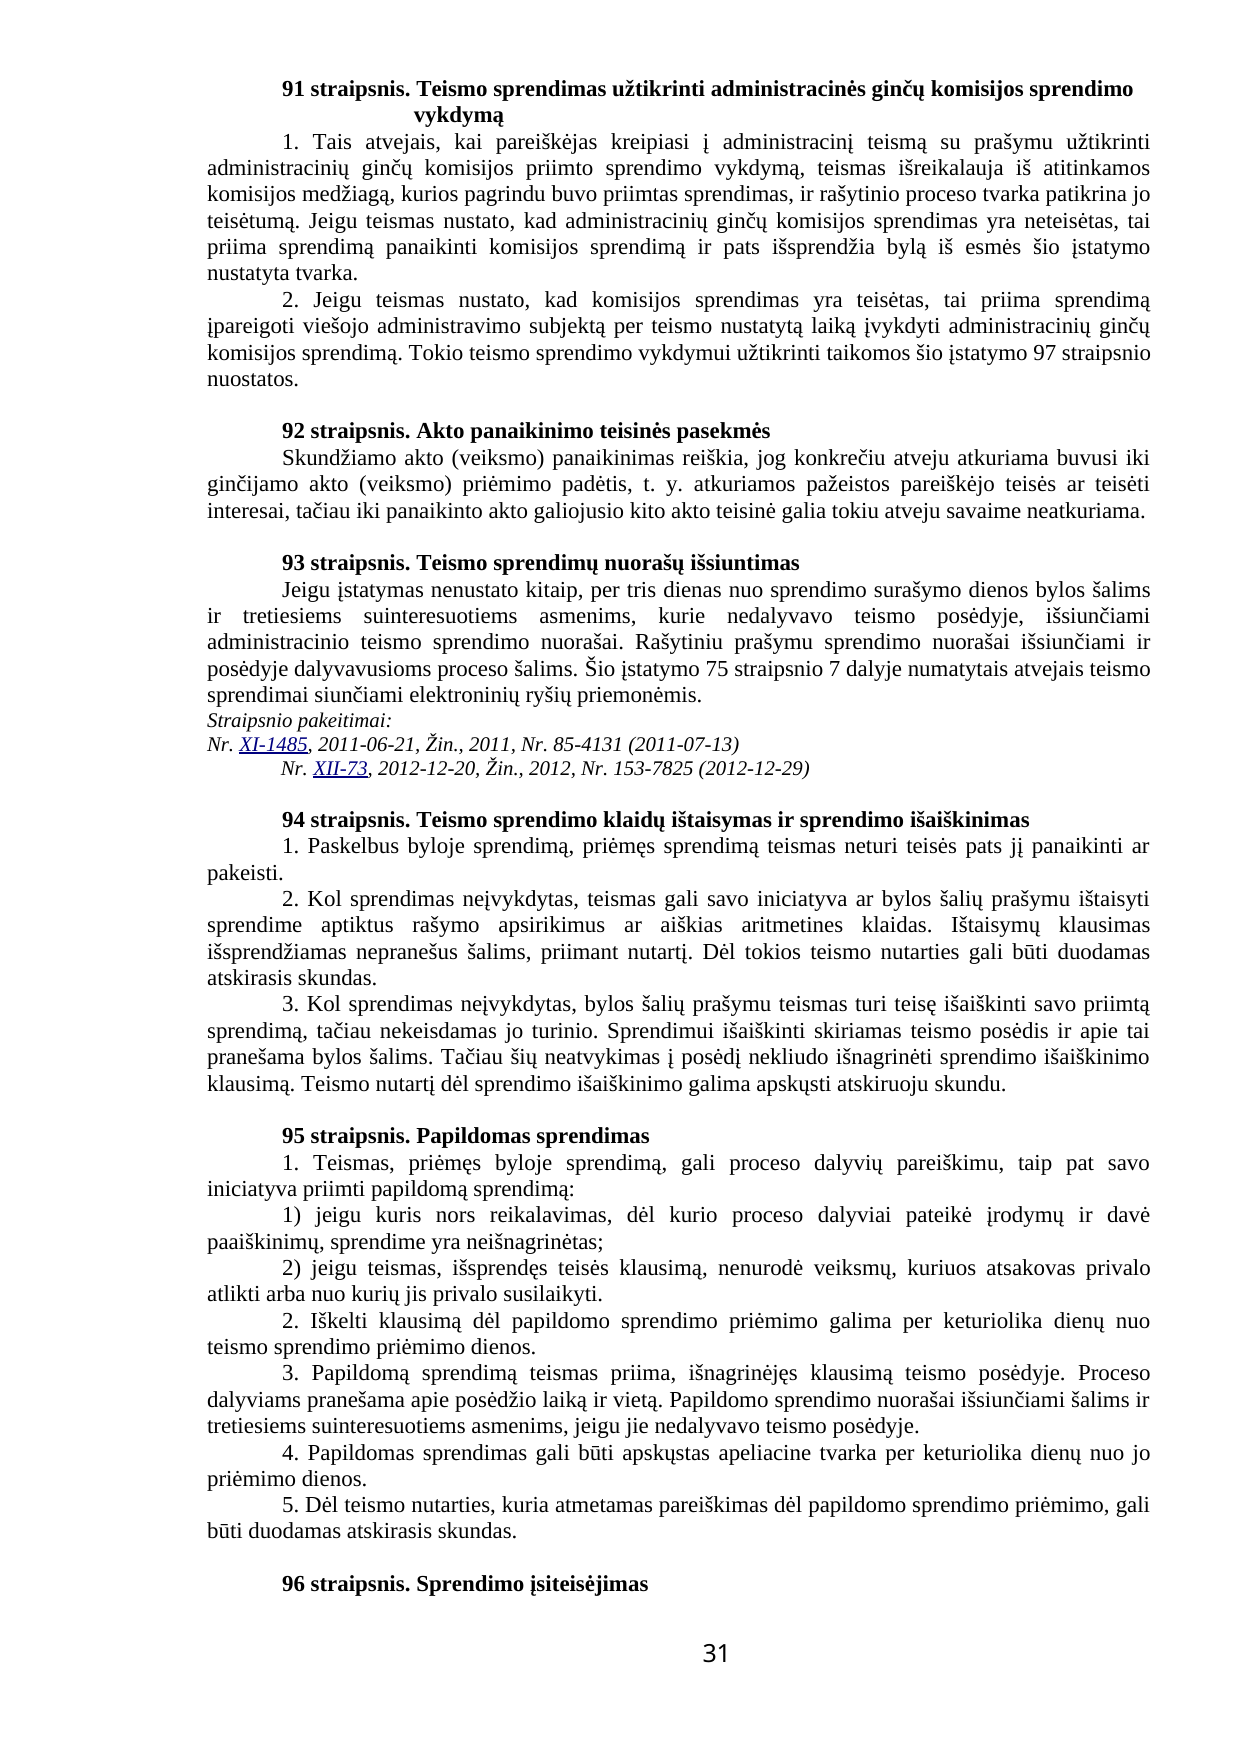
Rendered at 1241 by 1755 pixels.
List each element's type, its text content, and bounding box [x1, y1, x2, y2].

text 96 straipsnis. Sprendimo įsiteisėjimas [207, 1570, 1152, 1597]
text Nr. XI-1485, 2011-06-21, Žin., 2011, Nr. 85-4131 (2011-07-13) [207, 732, 1152, 756]
text Jeigu įstatymas nenustato kitaip, per tris dienas nuo sprendimo surašymo dienos bylos šalims ir tretiesiems suinteresuotiems asmenims, kurie nedalyvavo teismo posėdyje, išsiunčiami administracinio teismo sprendimo nuorašai. Rašytiniu prašymu sprendimo nuorašai išsiunčiami ir posėdyje dalyvavusioms proceso šalims. Šio įstatymo 75 straipsnio 7 dalyje numatytais atvejais teismo sprendimai siunčiami elektroninių ryšių priemonėmis. [207, 576, 1152, 707]
text 4. Papildomas sprendimas gali būti apskųstas apeliacine tvarka per keturiolika dienų nuo jo priėmimo dienos. [207, 1438, 1152, 1491]
text 1) jeigu kuris nors reikalavimas, dėl kurio proceso dalyviai pateikė įrodymų ir davė paaiškinimų, sprendime yra neišnagrinėtas; [207, 1201, 1152, 1254]
text 3. Kol sprendimas neįvykdytas, bylos šalių prašymu teismas turi teisę išaiškinti savo priimtą sprendimą, tačiau nekeisdamas jo turinio. Sprendimui išaiškinti skiriamas teismo posėdis ir apie tai pranešama bylos šalims. Tačiau šių neatvykimas į posėdį nekliudo išnagrinėti sprendimo išaiškinimo klausimą. Teismo nutartį dėl sprendimo išaiškinimo galima apskųsti atskiruoju skundu. [207, 991, 1152, 1096]
text 3. Papildomą sprendimą teismas priima, išnagrinėjęs klausimą teismo posėdyje. Proceso dalyviams pranešama apie posėdžio laiką ir vietą. Papildomo sprendimo nuorašai išsiunčiami šalims ir tretiesiems suinteresuotiems asmenims, jeigu jie nedalyvavo teismo posėdyje. [207, 1359, 1152, 1438]
text 2. Kol sprendimas neįvykdytas, teismas gali savo iniciatyva ar bylos šalių prašymu ištaisyti sprendime aptiktus rašymo apsirikimus ar aiškias aritmetines klaidas. Ištaisymų klausimas išsprendžiamas nepranešus šalims, priimant nutartį. Dėl tokios teismo nutarties gali būti duodamas atskirasis skundas. [207, 885, 1152, 991]
text 5. Dėl teismo nutarties, kuria atmetamas pareiškimas dėl papildomo sprendimo priėmimo, gali būti duodamas atskirasis skundas. [207, 1491, 1152, 1544]
text Skundžiamo akto (veiksmo) panaikinimas reiškia, jog konkrečiu atveju atkuriama buvusi iki ginčijamo akto (veiksmo) priėmimo padėtis, t. y. atkuriamos pažeistos pareiškėjo teisės ar teisėti interesai, tačiau iki panaikinto akto galiojusio kito akto teisinė galia tokiu atveju savaime neatkuriama. [207, 444, 1152, 523]
text 2. Jeigu teismas nustato, kad komisijos sprendimas yra teisėtas, tai priima sprendimą įpareigoti viešojo administravimo subjektą per teismo nustatytą laiką įvykdyti administracinių ginčų komisijos sprendimą. Tokio teismo sprendimo vykdymui užtikrinti taikomos šio įstatymo 97 straipsnio nuostatos. [207, 286, 1152, 391]
text 1. Paskelbus byloje sprendimą, priėmęs sprendimą teismas neturi teisės pats jį panaikinti ar pakeisti. [207, 832, 1152, 885]
text 2) jeigu teismas, išsprendęs teisės klausimą, nenurodė veiksmų, kuriuos atsakovas privalo atlikti arba nuo kurių jis privalo susilaikyti. [207, 1254, 1152, 1307]
text 93 straipsnis. Teismo sprendimų nuorašų išsiuntimas [207, 549, 1152, 576]
text Nr. XII-73, 2012-12-20, Žin., 2012, Nr. 153-7825 (2012-12-29) [207, 756, 1152, 780]
text 92 straipsnis. Akto panaikinimo teisinės pasekmės [207, 418, 1152, 444]
text 95 straipsnis. Papildomas sprendimas [207, 1122, 1152, 1149]
text 94 straipsnis. Teismo sprendimo klaidų ištaisymas ir sprendimo išaiškinimas [207, 806, 1152, 832]
text 1. Teismas, priėmęs byloje sprendimą, gali proceso dalyvių pareiškimu, taip pat savo iniciatyva priimti papildomą sprendimą: [207, 1149, 1152, 1201]
text vykdymą [413, 101, 1152, 128]
text 1. Tais atvejais, kai pareiškėjas kreipiasi į administracinį teismą su prašymu užtikrinti administracinių ginčų komisijos priimto sprendimo vykdymą, teismas išreikalauja iš atitinkamos komisijos medžiagą, kurios pagrindu buvo priimtas sprendimas, ir rašytinio proceso tvarka patikrina jo teisėtumą. Jeigu teismas nustato, kad administracinių ginčų komisijos sprendimas yra neteisėtas, tai priima sprendimą panaikinti komisijos sprendimą ir pats išsprendžia bylą iš esmės šio įstatymo nustatyta tvarka. [207, 128, 1152, 286]
text Straipsnio pakeitimai: [207, 707, 1152, 732]
text 2. Iškelti klausimą dėl papildomo sprendimo priėmimo galima per keturiolika dienų nuo teismo sprendimo priėmimo dienos. [207, 1307, 1152, 1359]
text 91 straipsnis. Teismo sprendimas užtikrinti administracinės ginčų komisijos sprendimo [282, 75, 1152, 101]
